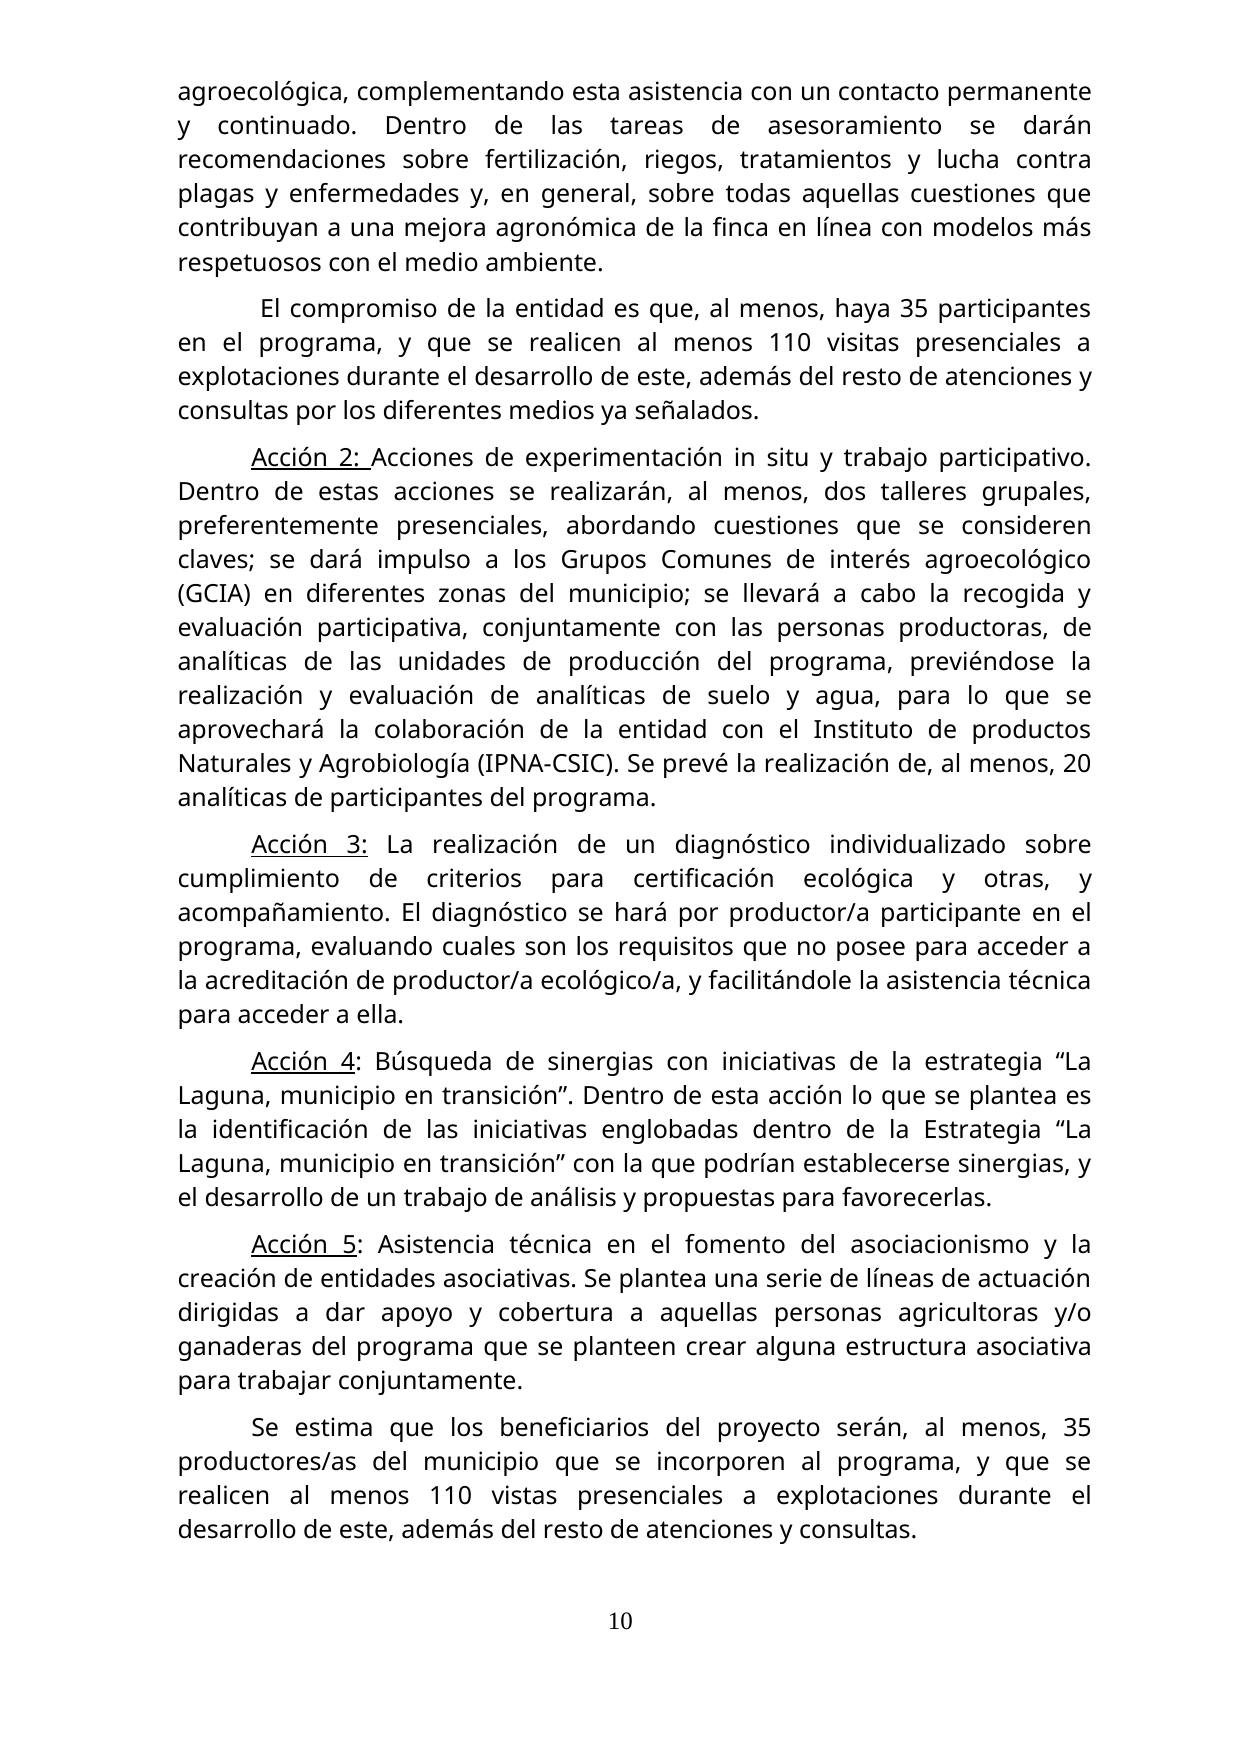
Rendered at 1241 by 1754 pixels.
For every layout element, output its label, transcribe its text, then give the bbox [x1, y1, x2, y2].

text Acción 2: Acciones de experimentación in situ y trabajo participativo. Dentro de estas acciones se realizarán, al menos, dos talleres grupales, preferentemente presenciales, abordando cuestiones que se consideren claves; se dará impulso a los Grupos Comunes de interés agroecológico (GCIA) en diferentes zonas del municipio; se llevará a cabo la recogida y evaluación participativa, conjuntamente con las personas productoras, de analíticas de las unidades de producción del programa, previéndose la realización y evaluación de analíticas de suelo y agua, para lo que se aprovechará la colaboración de la entidad con el Instituto de productos Naturales y Agrobiología (IPNA-CSIC). Se prevé la realización de, al menos, 20 analíticas de participantes del programa. [177, 439, 1093, 814]
text El compromiso de la entidad es que, al menos, haya 35 participantes en el programa, y que se realicen al menos 110 visitas presenciales a explotaciones durante el desarrollo de este, además del resto de atenciones y consultas por los diferentes medios ya señalados. [177, 291, 1093, 427]
text Acción 5: Asistencia técnica en el fomento del asociacionismo y la creación de entidades asociativas. Se plantea una serie de líneas de actuación dirigidas a dar apoyo y cobertura a aquellas personas agricultoras y/o ganaderas del programa que se planteen crear alguna estructura asociativa para trabajar conjuntamente. [177, 1226, 1093, 1397]
text Acción 3: La realización de un diagnóstico individualizado sobre cumplimiento de criterios para certificación ecológica y otras, y acompañamiento. El diagnóstico se hará por productor/a participante en el programa, evaluando cuales son los requisitos que no posee para acceder a la acreditación de productor/a ecológico/a, y facilitándole la asistencia técnica para acceder a ella. [177, 827, 1093, 1031]
text Acción 4: Búsqueda de sinergias con iniciativas de la estrategia “La Laguna, municipio en transición”. Dentro de esta acción lo que se plantea es la identificación de las iniciativas englobadas dentro de la Estrategia “La Laguna, municipio en transición” con la que podrían establecerse sinergias, y el desarrollo de un trabajo de análisis y propuestas para favorecerlas. [177, 1043, 1093, 1214]
text Se estima que los beneficiarios del proyecto serán, al menos, 35 productores/as del municipio que se incorporen al programa, y que se realicen al menos 110 vistas presenciales a explotaciones durante el desarrollo de este, además del resto de atenciones y consultas. [177, 1409, 1093, 1545]
text agroecológica, complementando esta asistencia con un contacto permanente y continuado. Dentro de las tareas de asesoramiento se darán recomendaciones sobre fertilización, riegos, tratamientos y lucha contra plagas y enfermedades y, en general, sobre todas aquellas cuestiones que contribuyan a una mejora agronómica de la finca en línea con modelos más respetuosos con el medio ambiente. [177, 74, 1093, 278]
